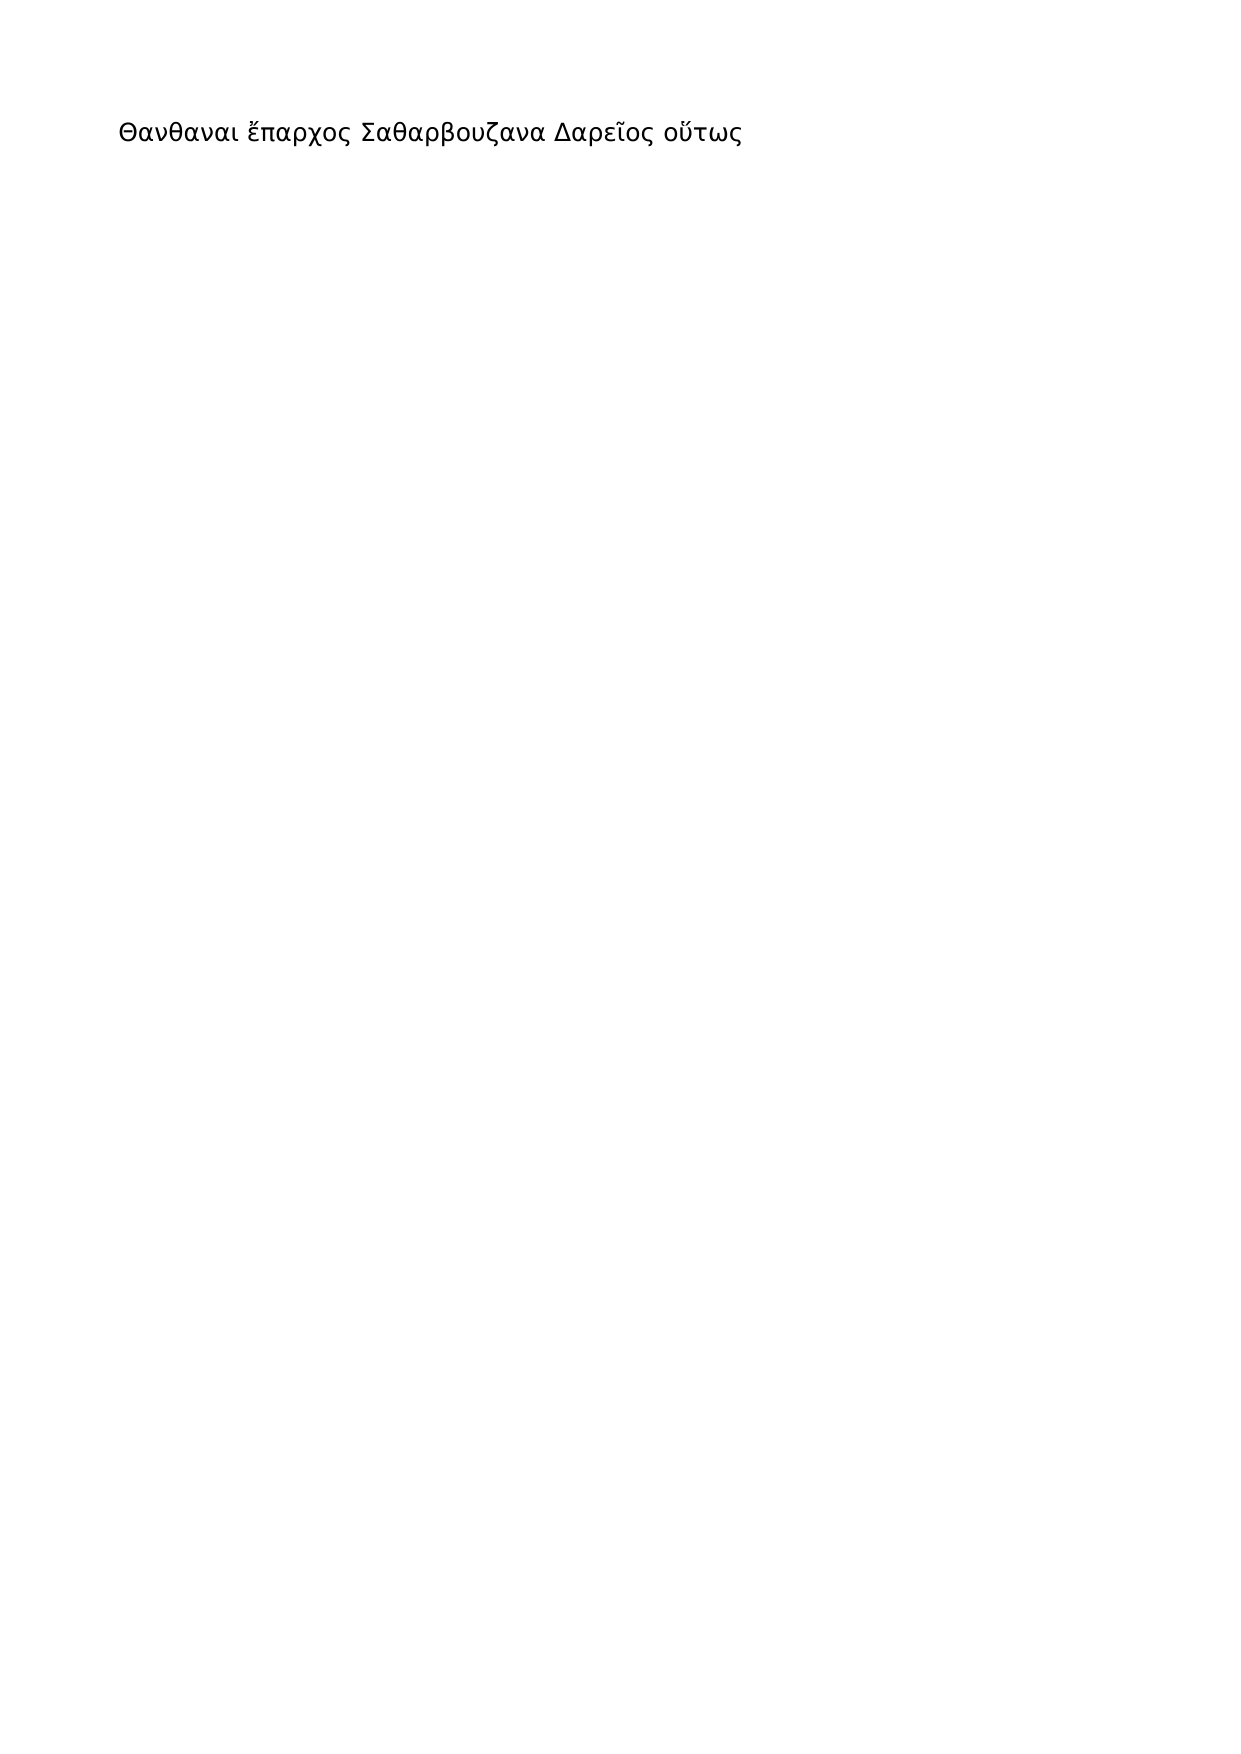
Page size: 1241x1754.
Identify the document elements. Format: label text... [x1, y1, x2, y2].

text Θανθαναι ἔπαρχος Σαθαρβουζανα Δαρεῖος οὕτως [118, 118, 1122, 147]
